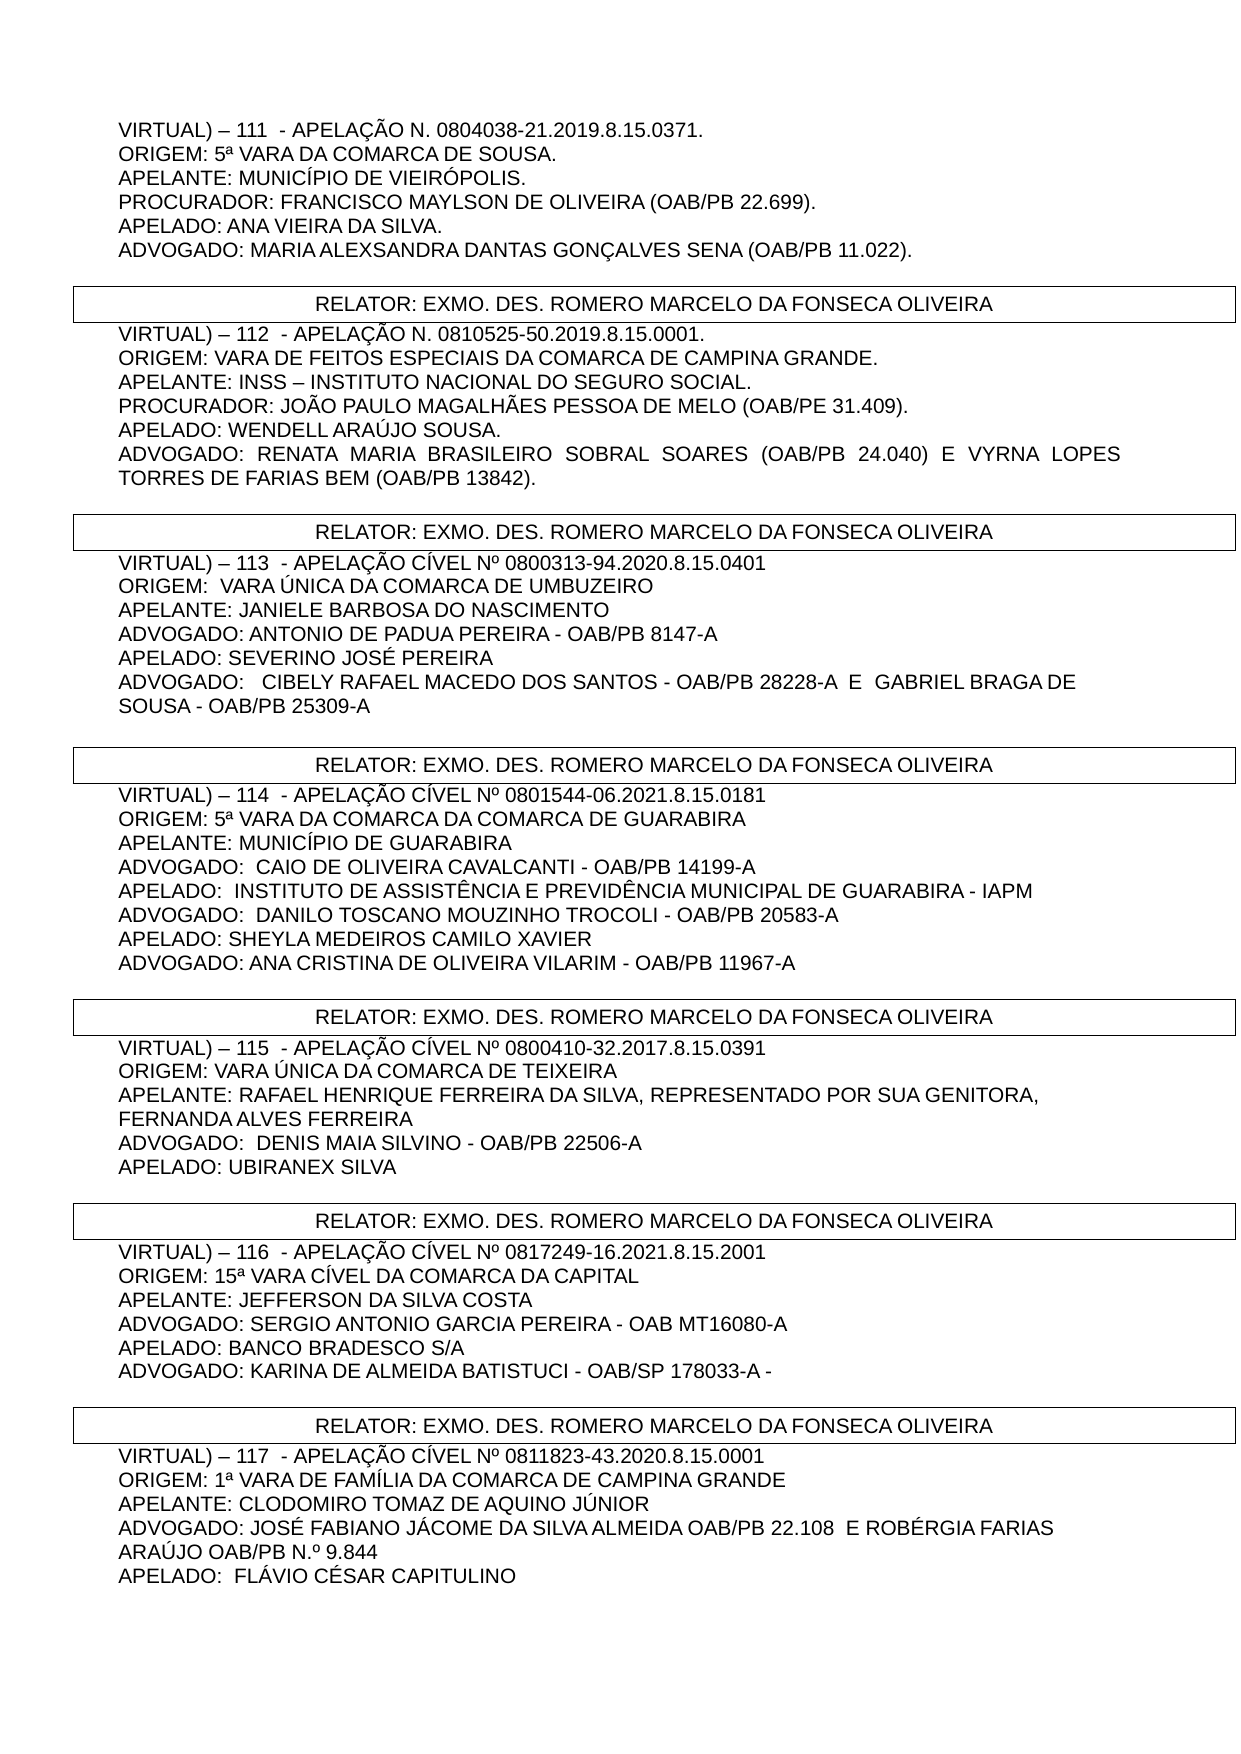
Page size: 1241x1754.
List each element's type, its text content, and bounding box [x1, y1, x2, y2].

text ORIGEM: VARA ÚNICA DA COMARCA DE TEIXEIRA [118, 1059, 1122, 1083]
text ORIGEM: VARA DE FEITOS ESPECIAIS DA COMARCA DE CAMPINA GRANDE. [118, 346, 1122, 370]
text ADVOGADO: JOSÉ FABIANO JÁCOME DA SILVA ALMEIDA OAB/PB 22.108 E ROBÉRGIA FARIAS ARAÚJO OAB/PB N.º 9.844 [118, 1516, 1122, 1563]
text ADVOGADO: CAIO DE OLIVEIRA CAVALCANTI - OAB/PB 14199-A [118, 855, 1122, 879]
text ORIGEM: 5ª VARA DA COMARCA DE SOUSA. [118, 142, 1122, 166]
text ADVOGADO: DENIS MAIA SILVINO - OAB/PB 22506-A [118, 1131, 1122, 1155]
text APELANTE: JEFFERSON DA SILVA COSTA [118, 1287, 1122, 1311]
text ADVOGADO: MARIA ALEXSANDRA DANTAS GONÇALVES SENA (OAB/PB 11.022). [118, 238, 1122, 262]
text VIRTUAL) – 116 - APELAÇÃO CÍVEL Nº 0817249-16.2021.8.15.2001 [118, 1240, 1122, 1263]
table_header RELATOR: EXMO. DES. ROMERO MARCELO DA FONSECA OLIVEIRA [74, 1204, 1235, 1239]
text APELADO: ANA VIEIRA DA SILVA. [118, 214, 1122, 238]
text ADVOGADO: KARINA DE ALMEIDA BATISTUCI - OAB/SP 178033-A - [118, 1359, 1122, 1383]
text ORIGEM: 15ª VARA CÍVEL DA COMARCA DA CAPITAL [118, 1263, 1122, 1287]
text ADVOGADO: DANILO TOSCANO MOUZINHO TROCOLI - OAB/PB 20583-A [118, 903, 1122, 927]
text APELADO: WENDELL ARAÚJO SOUSA. [118, 418, 1122, 442]
text ORIGEM: 1ª VARA DE FAMÍLIA DA COMARCA DE CAMPINA GRANDE [118, 1468, 1122, 1492]
text VIRTUAL) – 111 - APELAÇÃO N. 0804038-21.2019.8.15.0371. [118, 118, 1122, 142]
text APELADO: BANCO BRADESCO S/A [118, 1335, 1122, 1359]
table_header RELATOR: EXMO. DES. ROMERO MARCELO DA FONSECA OLIVEIRA [74, 287, 1235, 322]
text APELADO: UBIRANEX SILVA [118, 1155, 1122, 1179]
text VIRTUAL) – 117 - APELAÇÃO CÍVEL Nº 0811823-43.2020.8.15.0001 [118, 1444, 1122, 1468]
text APELADO: SHEYLA MEDEIROS CAMILO XAVIER [118, 927, 1122, 951]
text ORIGEM: VARA ÚNICA DA COMARCA DE UMBUZEIRO [118, 574, 1122, 598]
text APELANTE: JANIELE BARBOSA DO NASCIMENTO [118, 598, 1122, 622]
table_header RELATOR: EXMO. DES. ROMERO MARCELO DA FONSECA OLIVEIRA [74, 748, 1235, 783]
text APELANTE: MUNICÍPIO DE GUARABIRA [118, 831, 1122, 855]
text APELADO: INSTITUTO DE ASSISTÊNCIA E PREVIDÊNCIA MUNICIPAL DE GUARABIRA - IAPM [118, 879, 1122, 903]
table_header RELATOR: EXMO. DES. ROMERO MARCELO DA FONSECA OLIVEIRA [74, 1408, 1235, 1443]
text APELADO: SEVERINO JOSÉ PEREIRA [118, 646, 1122, 670]
text ORIGEM: 5ª VARA DA COMARCA DA COMARCA DE GUARABIRA [118, 807, 1122, 831]
text ADVOGADO: ANA CRISTINA DE OLIVEIRA VILARIM - OAB/PB 11967-A [118, 951, 1122, 975]
text APELANTE: INSS – INSTITUTO NACIONAL DO SEGURO SOCIAL. [118, 370, 1122, 394]
text VIRTUAL) – 115 - APELAÇÃO CÍVEL Nº 0800410-32.2017.8.15.0391 [118, 1036, 1122, 1059]
text ADVOGADO: RENATA MARIA BRASILEIRO SOBRAL SOARES (OAB/PB 24.040) E VYRNA LOPES TORRES DE FARIAS BEM (OAB/PB 13842). [118, 442, 1122, 490]
text APELANTE: RAFAEL HENRIQUE FERREIRA DA SILVA, REPRESENTADO POR SUA GENITORA, FERNANDA ALVES FERREIRA [118, 1083, 1122, 1131]
text ADVOGADO: ANTONIO DE PADUA PEREIRA - OAB/PB 8147-A [118, 622, 1122, 646]
text APELANTE: CLODOMIRO TOMAZ DE AQUINO JÚNIOR [118, 1492, 1122, 1516]
text ADVOGADO: CIBELY RAFAEL MACEDO DOS SANTOS - OAB/PB 28228-A E GABRIEL BRAGA DE SOUSA - OAB/PB 25309-A [118, 670, 1122, 747]
table_header RELATOR: EXMO. DES. ROMERO MARCELO DA FONSECA OLIVEIRA [74, 1000, 1235, 1035]
text VIRTUAL) – 114 - APELAÇÃO CÍVEL Nº 0801544-06.2021.8.15.0181 [118, 784, 1122, 807]
text ADVOGADO: SERGIO ANTONIO GARCIA PEREIRA - OAB MT16080-A [118, 1311, 1122, 1335]
text VIRTUAL) – 112 - APELAÇÃO N. 0810525-50.2019.8.15.0001. [118, 323, 1122, 346]
text APELADO: FLÁVIO CÉSAR CAPITULINO [118, 1563, 1122, 1587]
table_header RELATOR: EXMO. DES. ROMERO MARCELO DA FONSECA OLIVEIRA [74, 515, 1235, 550]
text APELANTE: MUNICÍPIO DE VIEIRÓPOLIS. [118, 166, 1122, 190]
text VIRTUAL) – 113 - APELAÇÃO CÍVEL Nº 0800313-94.2020.8.15.0401 [118, 551, 1122, 574]
text PROCURADOR: FRANCISCO MAYLSON DE OLIVEIRA (OAB/PB 22.699). [118, 190, 1122, 214]
text PROCURADOR: JOÃO PAULO MAGALHÃES PESSOA DE MELO (OAB/PE 31.409). [118, 394, 1122, 418]
